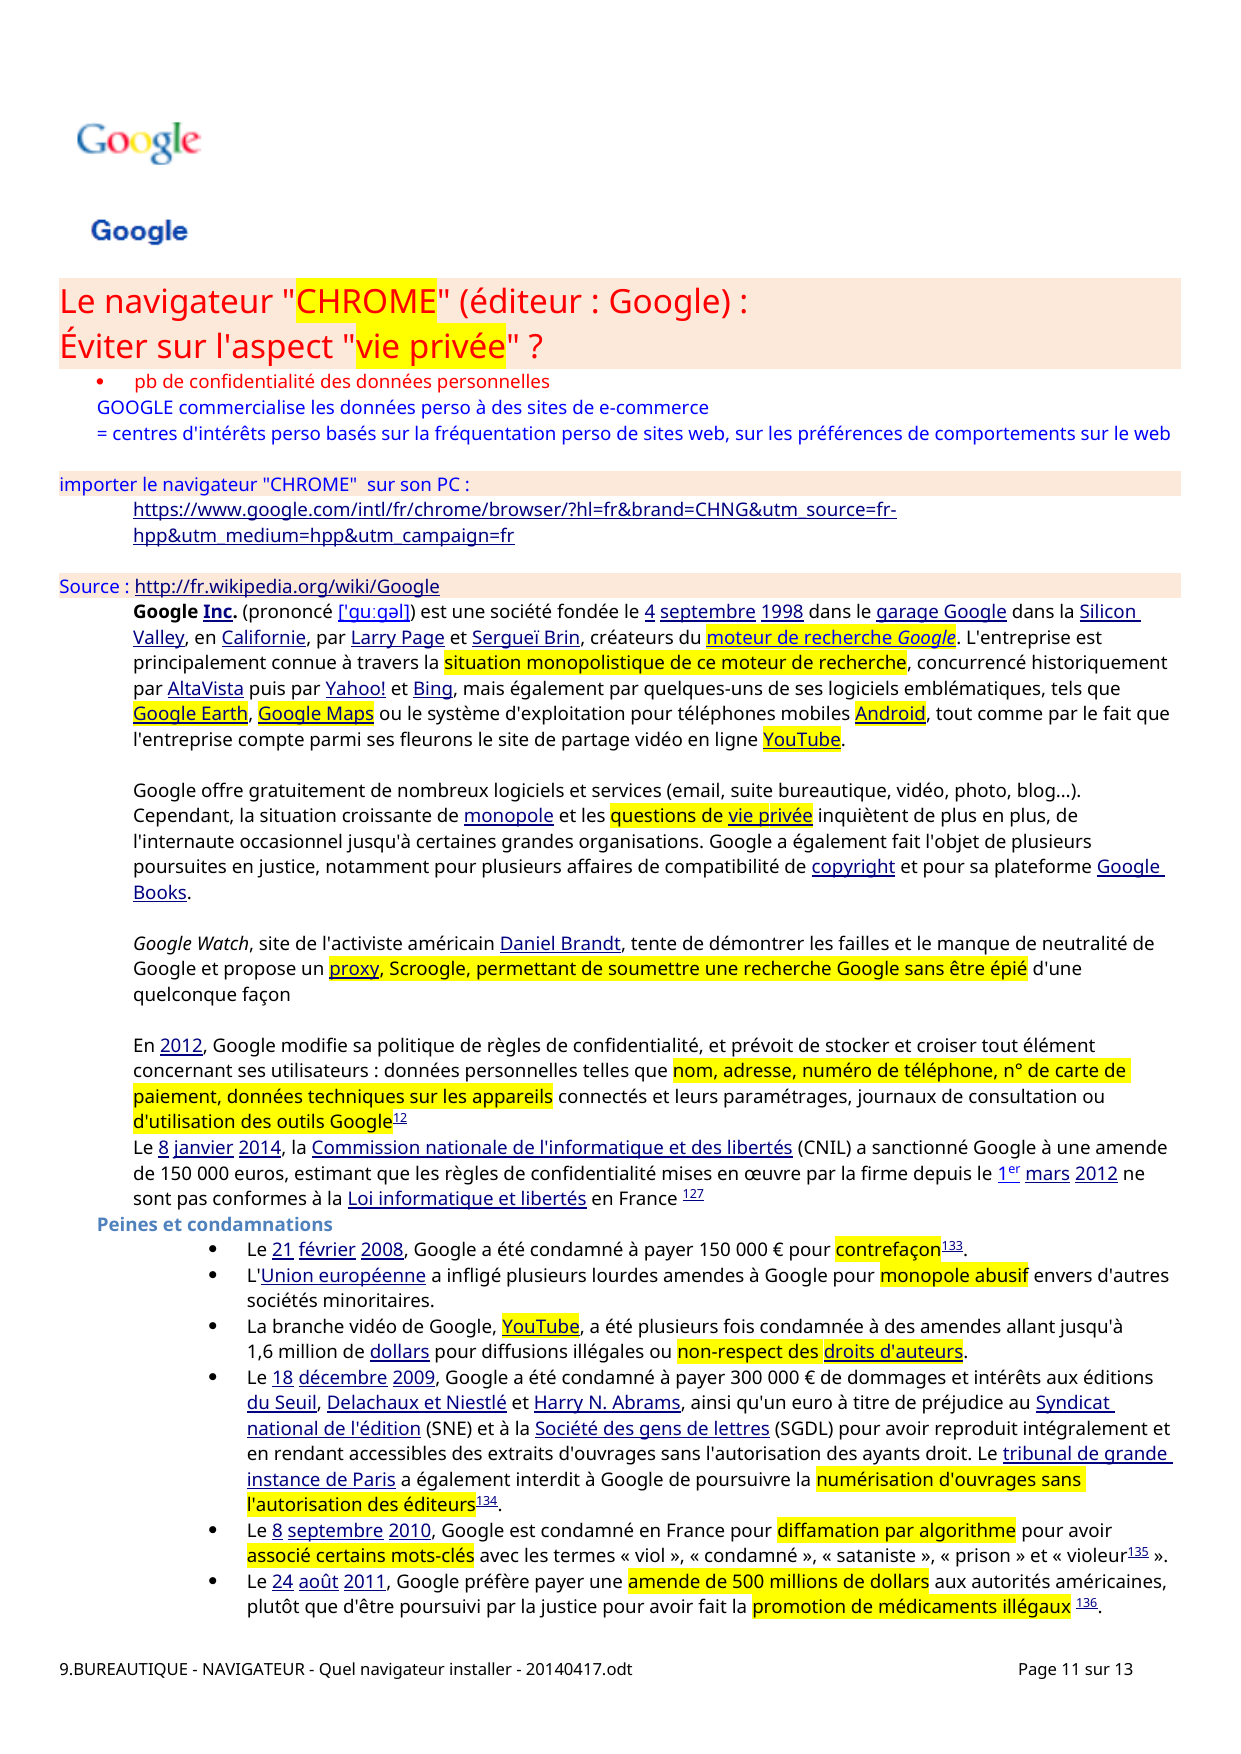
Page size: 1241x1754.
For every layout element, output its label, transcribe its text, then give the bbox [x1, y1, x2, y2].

subtitle Peines et condamnations [97, 1211, 1181, 1236]
list Le 18 décembre 2009, Google a été condamné à payer 300 000 € de dommages et intérêts aux éditions du Seuil, Delachaux et Niestlé et Harry N. Abrams, ainsi qu'un euro à titre de préjudice au Syndicat national de l'édition (SNE) et à la Société des gens de lettres (SGDL) pour avoir reproduit intégralement et en rendant accessibles des extraits d'ouvrages sans l'autorisation des ayants droit. Le tribunal de grande instance de Paris a également interdit à Google de poursuivre la numérisation d'ouvrages sans l'autorisation des éditeurs134. [209, 1364, 1181, 1517]
text Éviter sur l'aspect "vie privée" ? [59, 323, 1181, 369]
list L'Union européenne a infligé plusieurs lourdes amendes à Google pour monopole abusif envers d'autres sociétés minoritaires. [209, 1262, 1181, 1313]
text Google Inc. (prononcé ['guːgəl]) est une société fondée le 4 septembre 1998 dans le garage Google dans la Silicon Valley, en Californie, par Larry Page et Sergueï Brin, créateurs du moteur de recherche Google. L'entreprise est principalement connue à travers la situation monopolistique de ce moteur de recherche, concurrencé historiquement par AltaVista puis par Yahoo! et Bing, mais également par quelques-uns de ses logiciels emblématiques, tels que Google Earth, Google Maps ou le système d'exploitation pour téléphones mobiles Android, tout comme par le fait que l'entreprise compte parmi ses fleurons le site de partage vidéo en ligne YouTube. [133, 598, 1181, 752]
text GOOGLE commercialise les données perso à des sites de e-commerce [97, 394, 1181, 420]
text Le navigateur "CHROME" (éditeur : Google) : [59, 278, 1181, 323]
text En 2012, Google modifie sa politique de règles de confidentialité, et prévoit de stocker et croiser tout élément concernant ses utilisateurs : données personnelles telles que nom, adresse, numéro de téléphone, n° de carte de paiement, données techniques sur les appareils connectés et leurs paramétrages, journaux de consultation ou d'utilisation des outils Google12 [133, 1032, 1181, 1134]
text importer le navigateur "CHROME" sur son PC : [59, 471, 1181, 496]
text Google offre gratuitement de nombreux logiciels et services (email, suite bureautique, vidéo, photo, blog…). Cependant, la situation croissante de monopole et les questions de vie privée inquiètent de plus en plus, de l'internaute occasionnel jusqu'à certaines grandes organisations. Google a également fait l'objet de plusieurs poursuites en justice, notamment pour plusieurs affaires de compatibilité de copyright et pour sa plateforme Google Books. [133, 777, 1181, 905]
list Le 21 février 2008, Google a été condamné à payer 150 000 € pour contrefaçon133. [209, 1236, 1181, 1262]
list pb de confidentialité des données personnelles [97, 369, 1181, 394]
text https://www.google.com/intl/fr/chrome/browser/?hl=fr&brand=CHNG&utm_source=fr-hpp&utm_medium=hpp&utm_campaign=fr [133, 496, 1181, 547]
text Le 8 janvier 2014, la Commission nationale de l'informatique et des libertés (CNIL) a sanctionné Google à une amende de 150 000 euros, estimant que les règles de confidentialité mises en œuvre par la firme depuis le 1er mars 2012 ne sont pas conformes à la Loi informatique et libertés en France 127 [133, 1134, 1181, 1211]
list La branche vidéo de Google, YouTube, a été plusieurs fois condamnée à des amendes allant jusqu'à 1,6 million de dollars pour diffusions illégales ou non-respect des droits d'auteurs. [209, 1313, 1181, 1364]
list Le 8 septembre 2010, Google est condamné en France pour diffamation par algorithme pour avoir associé certains mots-clés avec les termes « viol », « condamné », « sataniste », « prison » et « violeur135 ». [209, 1517, 1181, 1568]
text Source : http://fr.wikipedia.org/wiki/Google [59, 573, 1181, 598]
text = centres d'intérêts perso basés sur la fréquentation perso de sites web, sur les préférences de comportements sur le web [97, 420, 1181, 445]
list Le 24 août 2011, Google préfère payer une amende de 500 millions de dollars aux autorités américaines, plutôt que d'être poursuivi par la justice pour avoir fait la promotion de médicaments illégaux 136. [209, 1568, 1181, 1619]
text Google Watch, site de l'activiste américain Daniel Brandt, tente de démontrer les failles et le manque de neutralité de Google et propose un proxy, Scroogle, permettant de soumettre une recherche Google sans être épié d'une quelconque façon [133, 930, 1181, 1007]
